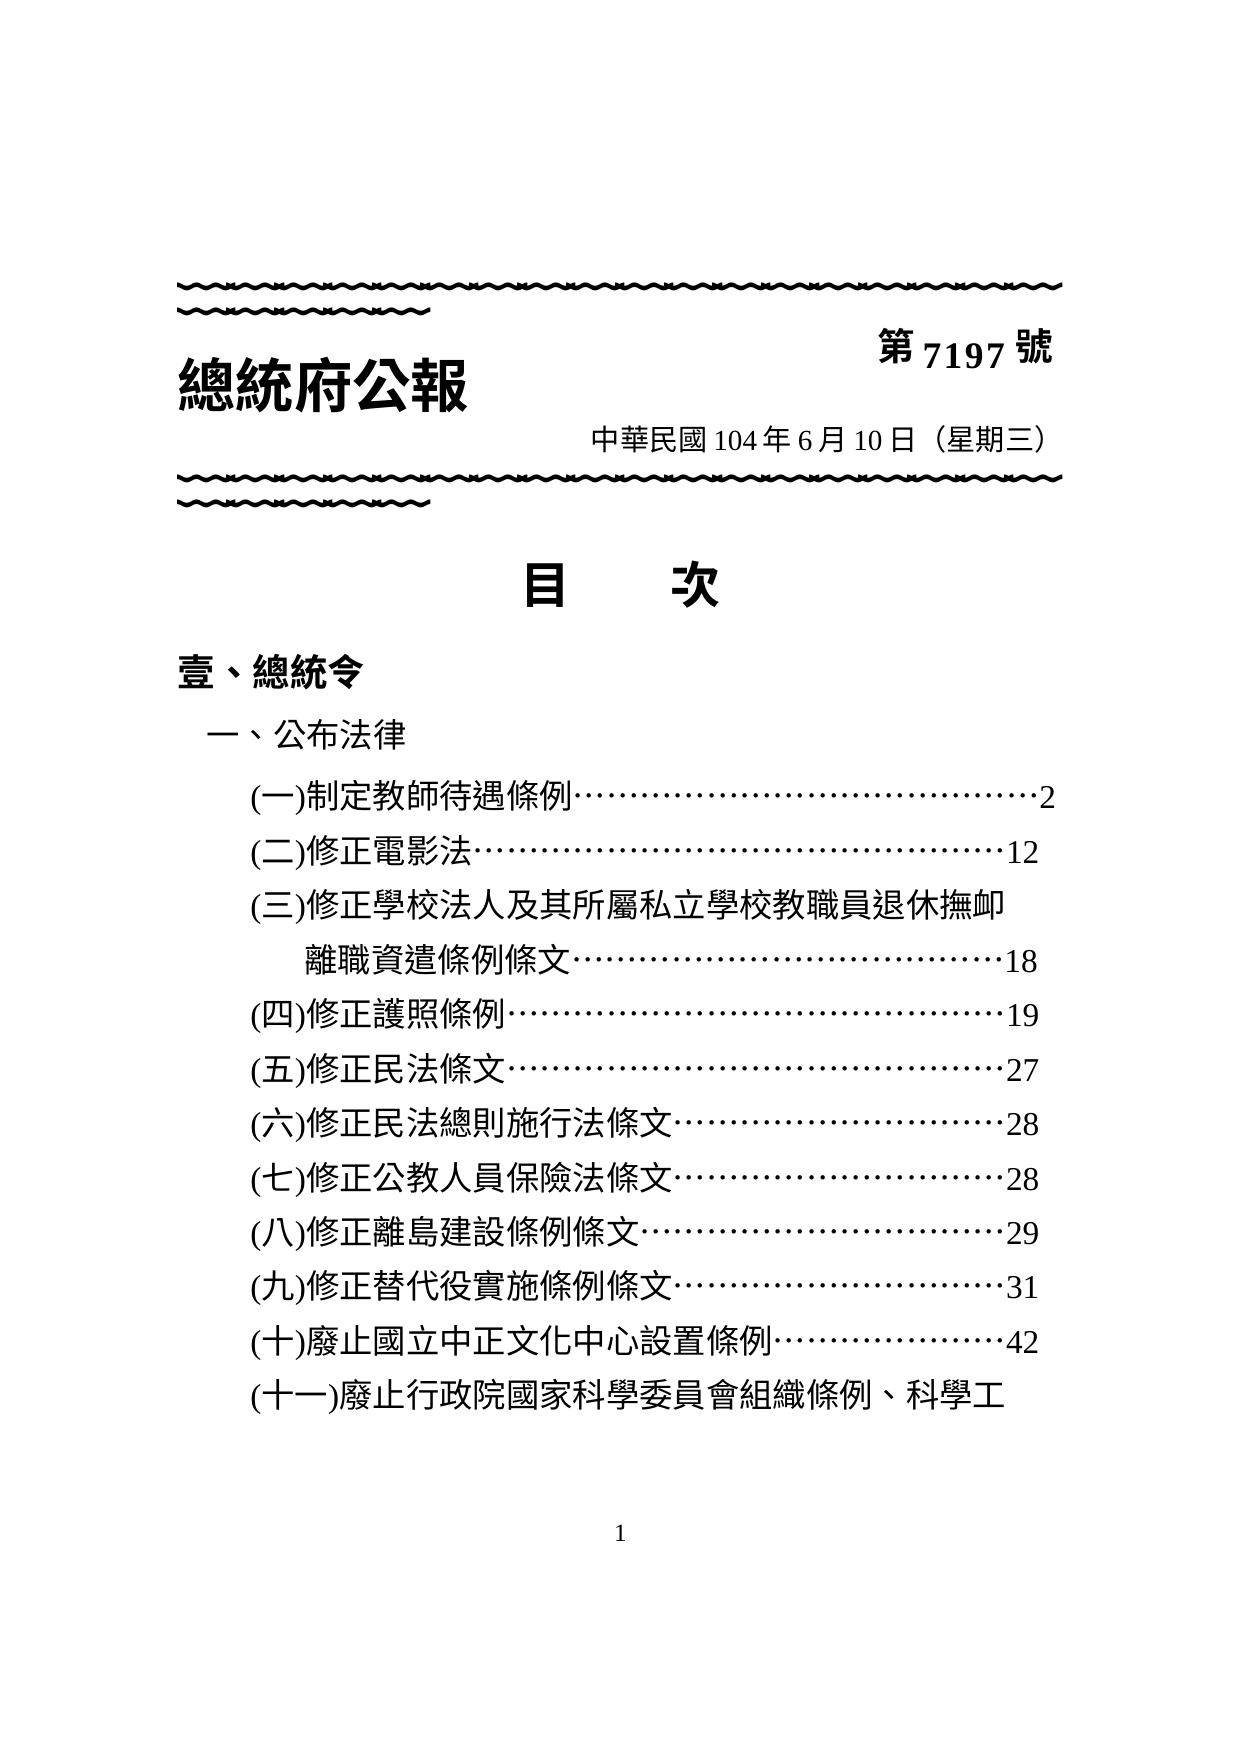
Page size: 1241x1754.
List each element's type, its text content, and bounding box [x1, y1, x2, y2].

text (七)修正公教人員保險法條文…………………………28 [250, 1151, 1063, 1199]
text 中華民國104年6月10日（星期三） [177, 420, 1063, 457]
text (五)修正民法條文………………………………………27 [250, 1042, 1063, 1091]
text (八)修正離島建設條例條文……………………………29 [250, 1206, 1063, 1254]
text (三)修正學校法人及其所屬私立學校教職員退休撫卹 [250, 879, 1063, 927]
text (一)制定教師待遇條例……………………………………2 [250, 770, 1063, 818]
text (四)修正護照條例………………………………………19 [250, 988, 1063, 1036]
text (六)修正民法總則施行法條文…………………………28 [250, 1097, 1063, 1145]
text 離職資遣條例條文…………………………………18 [304, 933, 1063, 982]
text 一、公布法律 [206, 709, 1063, 757]
text 目 次 [177, 545, 1063, 617]
text 壹、總統令 [177, 642, 1063, 697]
text (十)廢止國立中正文化中心設置條例…………………42 [250, 1315, 1063, 1363]
text (二)修正電影法…………………………………………12 [250, 824, 1063, 873]
text (十一)廢止行政院國家科學委員會組織條例、科學工 [250, 1369, 1063, 1417]
text ﹏﹏﹏﹏﹏﹏﹏﹏﹏﹏﹏﹏﹏﹏﹏﹏﹏﹏﹏﹏﹏﹏﹏ [177, 457, 1063, 507]
text ﹏﹏﹏﹏﹏﹏﹏﹏﹏﹏﹏﹏﹏﹏﹏﹏﹏﹏﹏﹏﹏﹏﹏ [177, 266, 1063, 316]
text (九)修正替代役實施條例條文…………………………31 [250, 1260, 1063, 1308]
text 總統府公報 第7197號 [177, 316, 1063, 420]
